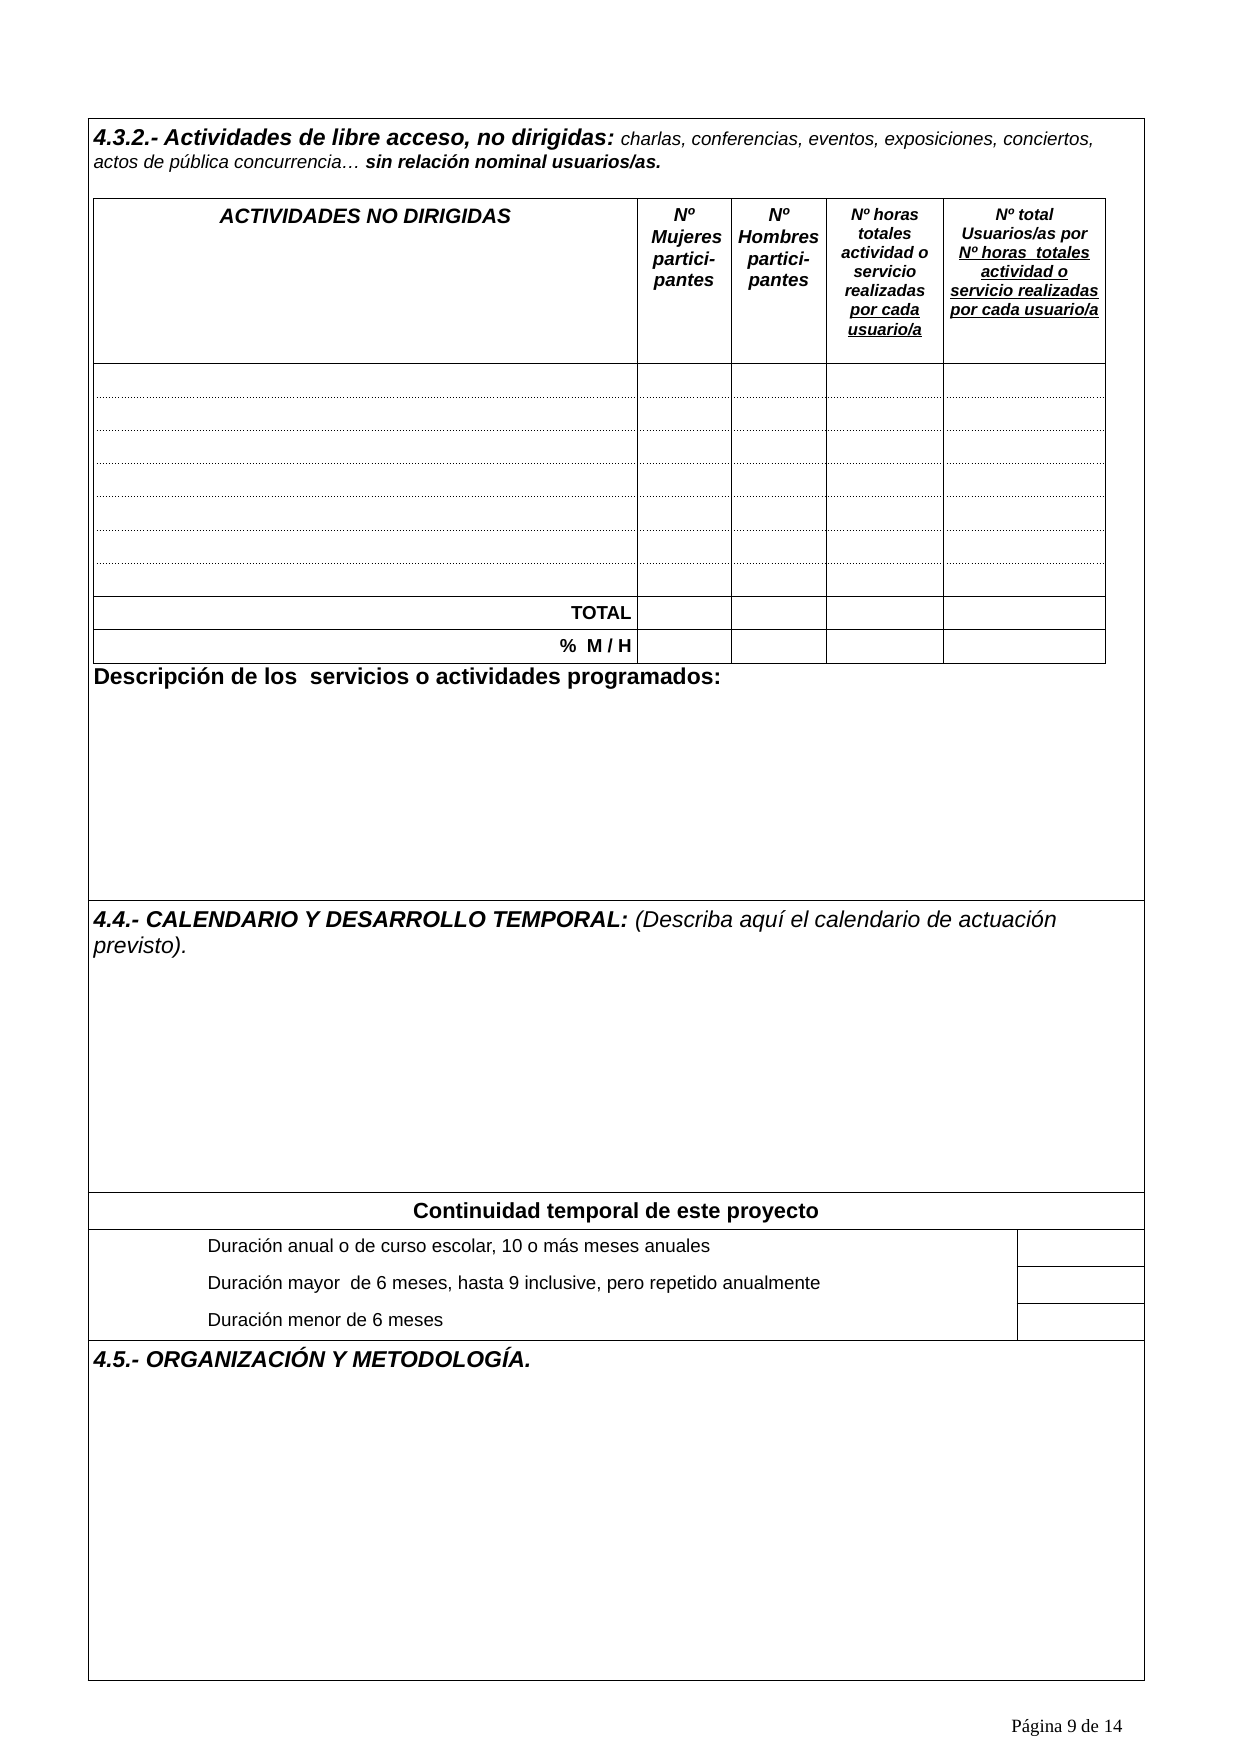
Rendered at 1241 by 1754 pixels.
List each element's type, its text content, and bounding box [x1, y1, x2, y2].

table_cell [827, 530, 943, 563]
table_cell [732, 364, 826, 397]
table_cell [94, 463, 637, 496]
table_cell TOTAL [94, 597, 637, 629]
table_cell [94, 563, 637, 596]
table_cell % M / H [94, 630, 637, 662]
table_cell Duración menor de 6 meses [202, 1303, 1017, 1340]
table_cell 4.4.- CALENDARIO Y DESARROLLO TEMPORAL: (Describa aquí el calendario de actuación previsto). [89, 901, 1144, 1192]
table_cell [827, 463, 943, 496]
table_cell [944, 430, 1105, 463]
table_cell [732, 563, 826, 596]
table_cell [638, 430, 731, 463]
table_header Nº horas totales actividad o servicio realizadas por cada usuario/a [827, 199, 943, 363]
table_cell [827, 597, 943, 629]
table_cell [732, 630, 826, 662]
table_cell [732, 397, 826, 430]
table_cell [94, 397, 637, 430]
table_cell 4.3.2.- Actividades de libre acceso, no dirigidas: charlas, conferencias, eventos, exposiciones, conciertos, actos de pública concurrencia… sin relación nominal usuarios/as. Descripción de los servicios o actividades programados: [89, 119, 1144, 900]
table_cell [827, 364, 943, 397]
table_header ACTIVIDADES NO DIRIGIDAS [94, 199, 637, 363]
table_cell [638, 397, 731, 430]
table_cell [638, 597, 731, 629]
table_cell Duración mayor de 6 meses, hasta 9 inclusive, pero repetido anualmente [202, 1266, 1017, 1303]
table_cell [827, 430, 943, 463]
table_cell [94, 430, 637, 463]
table_header Nº Mujeres partici-pantes [638, 199, 731, 363]
table_cell [638, 496, 731, 529]
table_cell [1018, 1304, 1144, 1340]
table_cell [944, 530, 1105, 563]
table_cell Continuidad temporal de este proyecto [89, 1193, 1144, 1229]
table_cell [944, 463, 1105, 496]
table_cell [732, 530, 826, 563]
table_cell [94, 364, 637, 397]
table_cell [827, 397, 943, 430]
table_cell [732, 463, 826, 496]
table_cell 4.5.- ORGANIZACIÓN Y METODOLOGÍA. [89, 1341, 1144, 1680]
table_cell [89, 1230, 202, 1266]
table_cell [89, 1266, 202, 1303]
table_cell [944, 364, 1105, 397]
table_cell [94, 496, 637, 529]
table_cell [732, 496, 826, 529]
table_cell [827, 630, 943, 662]
table_cell [638, 630, 731, 662]
table_cell [1018, 1267, 1144, 1303]
table_cell [944, 630, 1105, 662]
table_cell [827, 496, 943, 529]
table_cell [944, 597, 1105, 629]
table_cell [944, 397, 1105, 430]
table_header Nº Hombres partici-pantes [732, 199, 826, 363]
table_cell [732, 597, 826, 629]
table_cell [638, 364, 731, 397]
table_header Nº total Usuarios/as por Nº horas totales actividad o servicio realizadas por cada usuario/a [944, 199, 1105, 363]
table_cell Duración anual o de curso escolar, 10 o más meses anuales [202, 1230, 1017, 1266]
table_cell [1018, 1230, 1144, 1266]
table_cell [827, 563, 943, 596]
table_cell [944, 496, 1105, 529]
table_cell [732, 430, 826, 463]
table_cell [638, 563, 731, 596]
table_cell [89, 1303, 202, 1340]
table_cell [638, 530, 731, 563]
table_cell [944, 563, 1105, 596]
table_cell [638, 463, 731, 496]
table_cell [94, 530, 637, 563]
